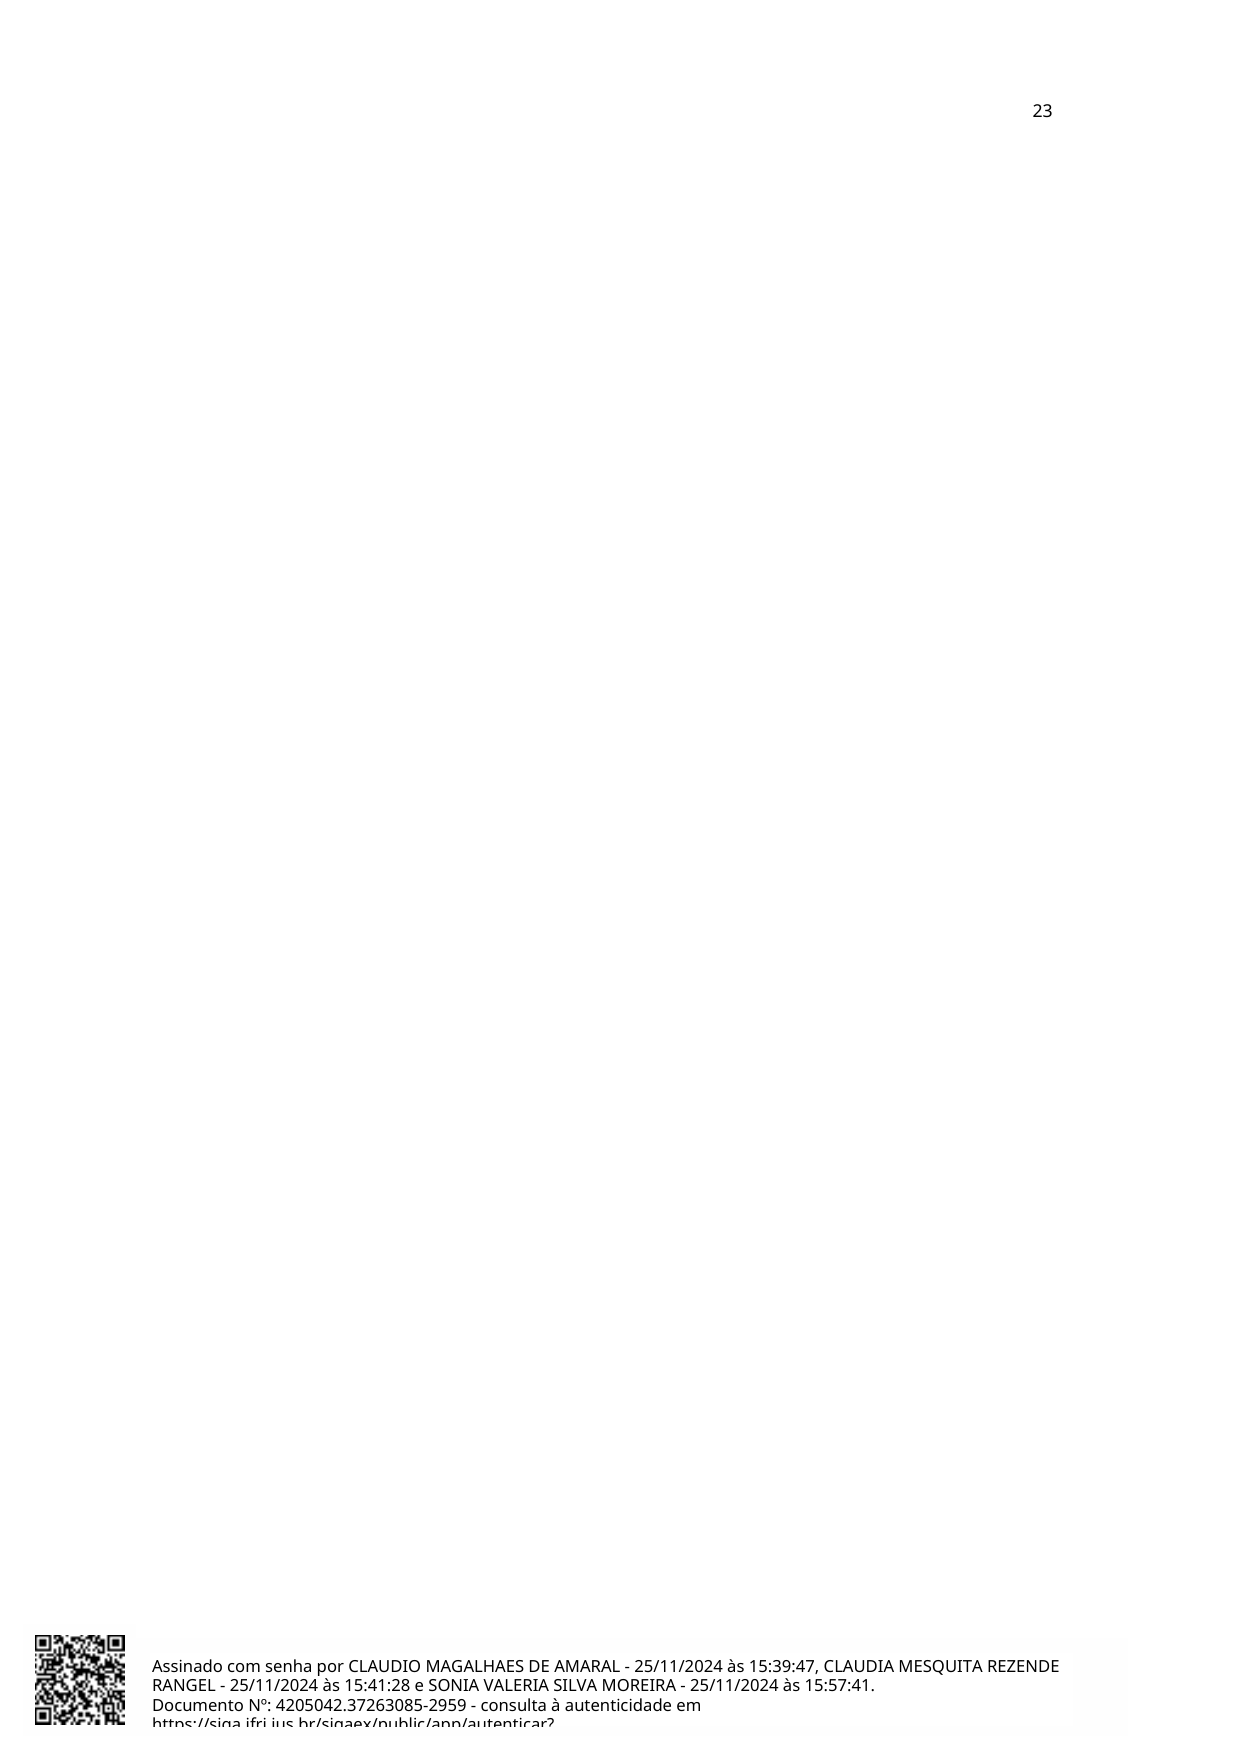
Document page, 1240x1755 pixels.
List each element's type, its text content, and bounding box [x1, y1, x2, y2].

text 23 [175, 98, 1052, 122]
